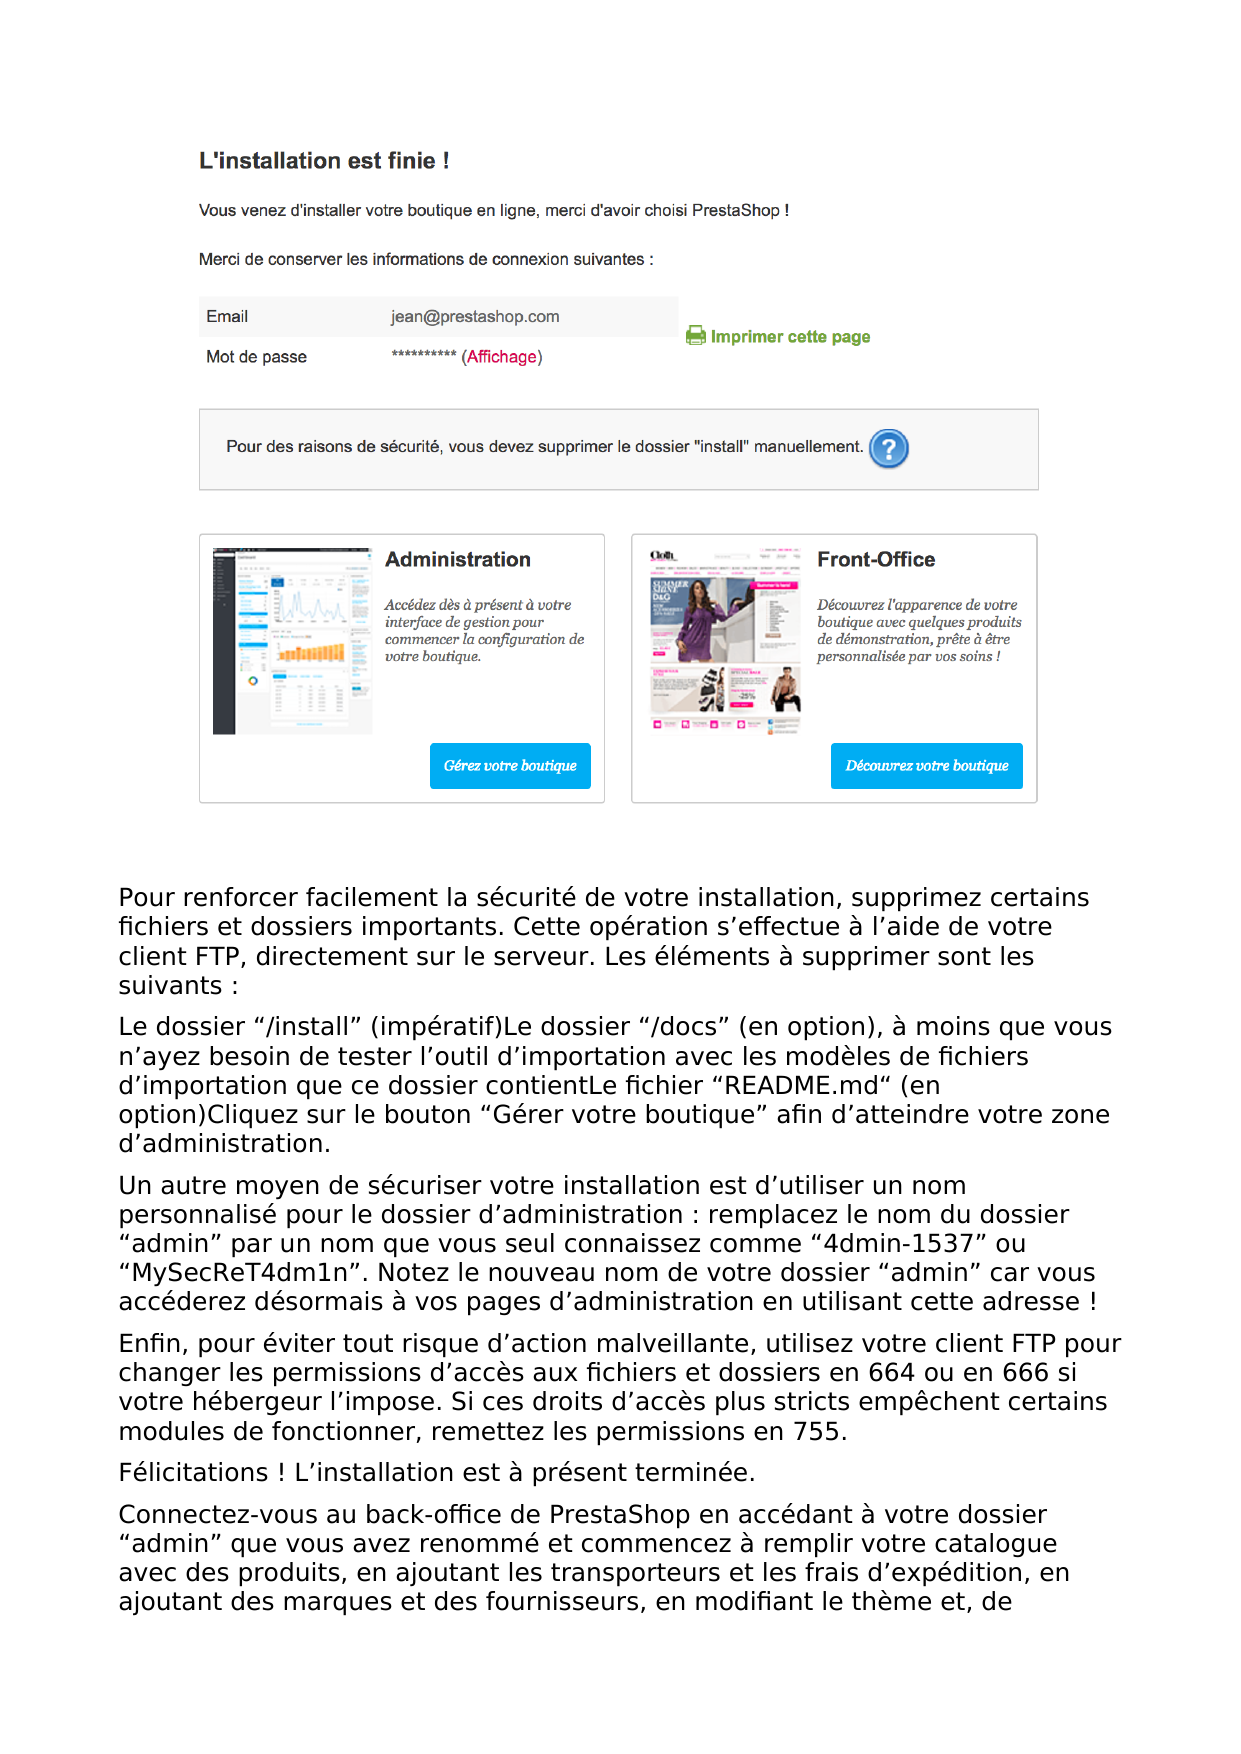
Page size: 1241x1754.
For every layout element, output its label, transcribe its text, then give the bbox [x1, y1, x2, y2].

text Le dossier “/install” (impératif)Le dossier “/docs” (en option), à moins que vous n’ayez besoin de tester l’outil d’importation avec les modèles de fichiers d’importation que ce dossier contientLe fichier “README.md“ (en option)Cliquez sur le bouton “Gérer votre boutique” afin d’atteindre votre zone d’administration. [118, 1013, 1122, 1158]
text Enfin, pour éviter tout risque d’action malveillante, utilisez votre client FTP pour changer les permissions d’accès aux fichiers et dossiers en 664 ou en 666 si votre hébergeur l’impose. Si ces droits d’accès plus stricts empêchent certains modules de fonctionner, remettez les permissions en 755. [118, 1329, 1122, 1446]
picture [151, 118, 1089, 842]
text Pour renforcer facilement la sécurité de votre installation, supprimez certains fichiers et dossiers importants. Cette opération s’effectue à l’aide de votre client FTP, directement sur le serveur. Les éléments à supprimer sont les suivants : [118, 883, 1122, 1000]
text Félicitations ! L’installation est à présent terminée. [118, 1458, 1122, 1488]
text Un autre moyen de sécuriser votre installation est d’utiliser un nom personnalisé pour le dossier d’administration : remplacez le nom du dossier “admin” par un nom que vous seul connaissez comme “4dmin-1537” ou “MySecReT4dm1n”. Notez le nouveau nom de votre dossier “admin” car vous accéderez désormais à vos pages d’administration en utilisant cette adresse ! [118, 1171, 1122, 1317]
text Connectez-vous au back-office de PrestaShop en accédant à votre dossier “admin” que vous avez renommé et commencez à remplir votre catalogue avec des produits, en ajoutant les transporteurs et les frais d’expédition, en ajoutant des marques et des fournisseurs, en modifiant le thème et, de [118, 1500, 1122, 1617]
